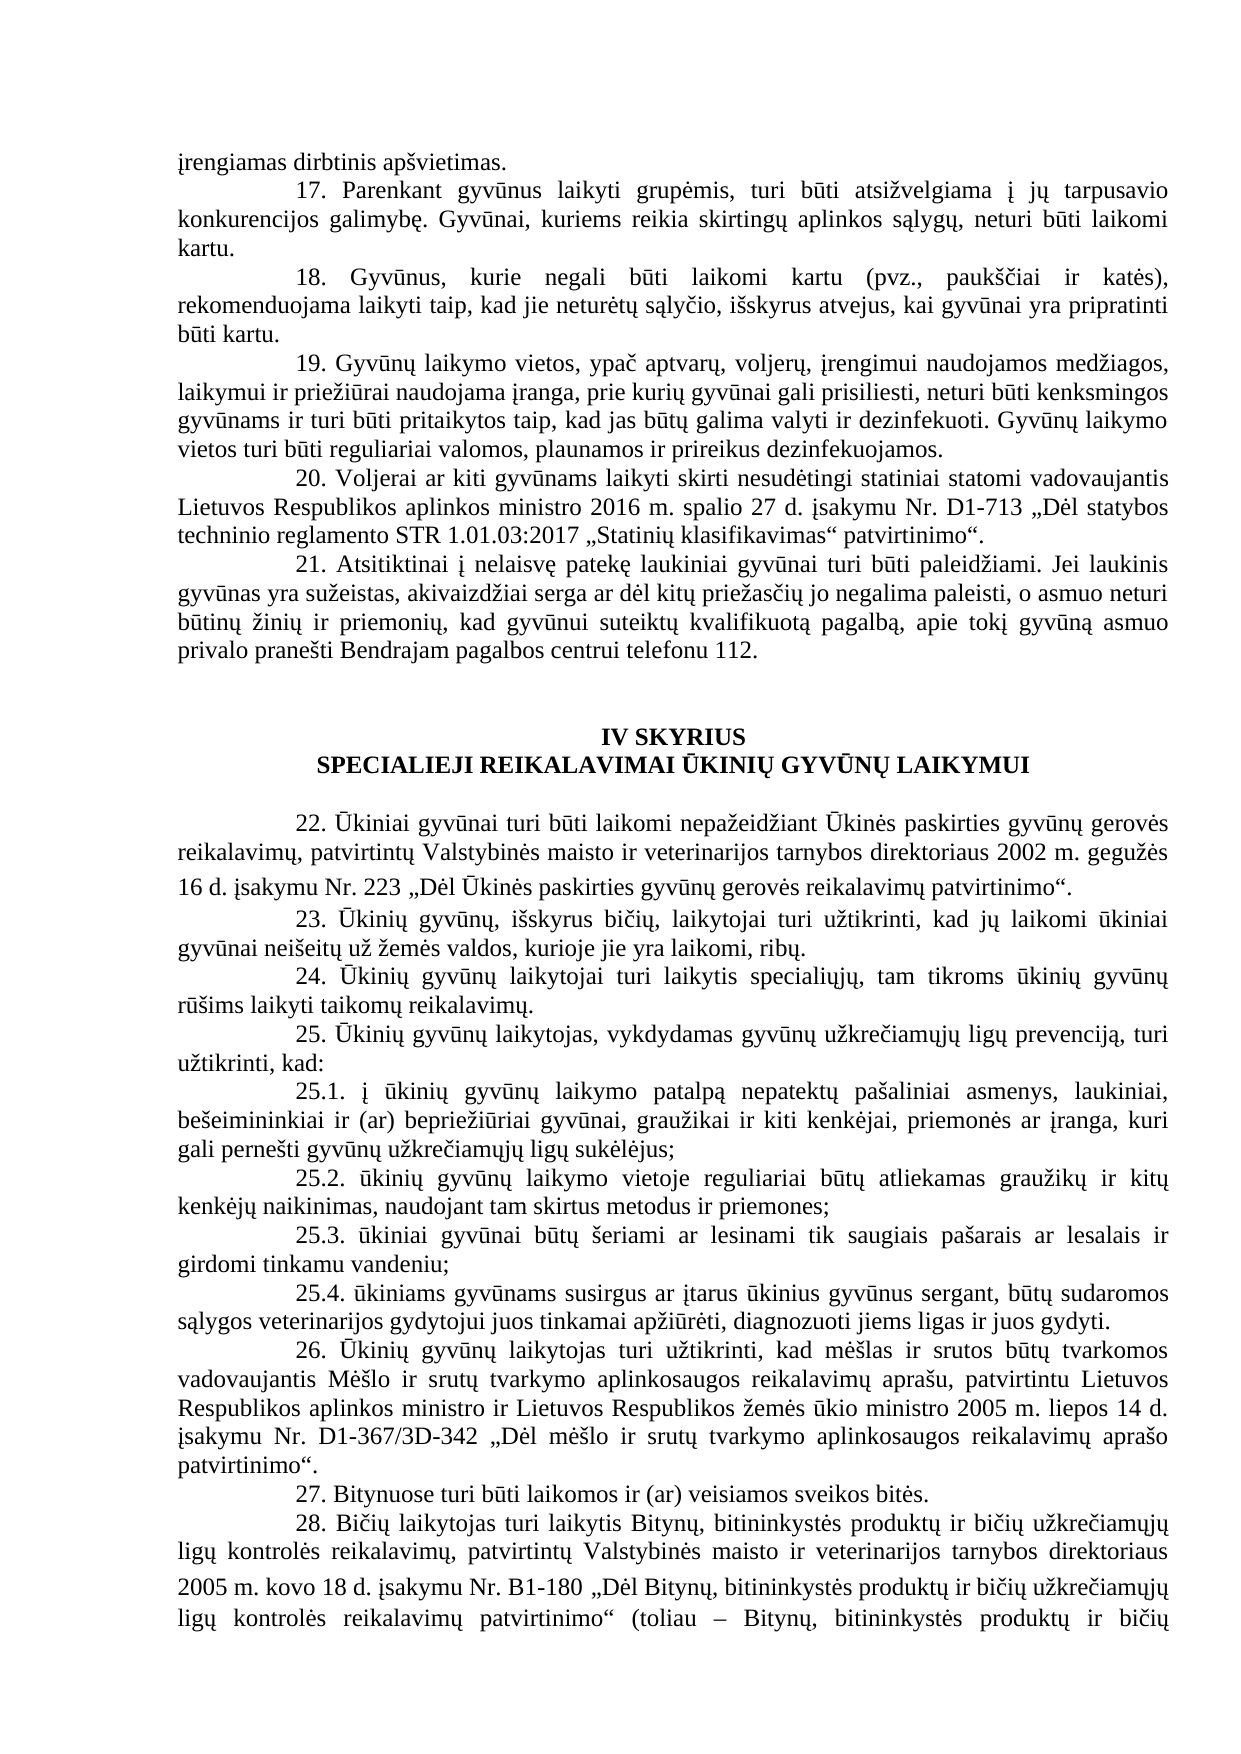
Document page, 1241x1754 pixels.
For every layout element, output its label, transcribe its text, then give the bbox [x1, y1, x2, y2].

text 20. Voljerai ar kiti gyvūnams laikyti skirti nesudėtingi statiniai statomi vadovaujantis Lietuvos Respublikos aplinkos ministro 2016 m. spalio 27 d. įsakymu Nr. D1-713 „Dėl statybos techninio reglamento STR 1.01.03:2017 „Statinių klasifikavimas“ patvirtinimo“. [177, 463, 1169, 549]
text įrengiamas dirbtinis apšvietimas. [177, 147, 1169, 176]
text 22. Ūkiniai gyvūnai turi būti laikomi nepažeidžiant Ūkinės paskirties gyvūnų gerovės reikalavimų, patvirtintų Valstybinės maisto ir veterinarijos tarnybos direktoriaus 2002 m. gegužės 16 d. įsakymu Nr. 223 „Dėl Ūkinės paskirties gyvūnų gerovės reikalavimų patvirtinimo“. [177, 808, 1169, 904]
text 25.2. ūkinių gyvūnų laikymo vietoje reguliariai būtų atliekamas graužikų ir kitų kenkėjų naikinimas, naudojant tam skirtus metodus ir priemones; [177, 1163, 1169, 1220]
text 28. Bičių laikytojas turi laikytis Bitynų, bitininkystės produktų ir bičių užkrečiamųjų ligų kontrolės reikalavimų, patvirtintų Valstybinės maisto ir veterinarijos tarnybos direktoriaus 2005 m. kovo 18 d. įsakymu Nr. B1-180 „Dėl Bitynų, bitininkystės produktų ir bičių užkrečiamųjų ligų kontrolės reikalavimų patvirtinimo“ (toliau – Bitynų, bitininkystės produktų ir bičių [177, 1508, 1169, 1632]
text 18. Gyvūnus, kurie negali būti laikomi kartu (pvz., paukščiai ir katės), rekomenduojama laikyti taip, kad jie neturėtų sąlyčio, išskyrus atvejus, kai gyvūnai yra pripratinti būti kartu. [177, 262, 1169, 348]
text 25.4. ūkiniams gyvūnams susirgus ar įtarus ūkinius gyvūnus sergant, būtų sudaromos sąlygos veterinarijos gydytojui juos tinkamai apžiūrėti, diagnozuoti jiems ligas ir juos gydyti. [177, 1278, 1169, 1335]
text 25. Ūkinių gyvūnų laikytojas, vykdydamas gyvūnų užkrečiamųjų ligų prevenciją, turi užtikrinti, kad: [177, 1019, 1169, 1076]
text 23. Ūkinių gyvūnų, išskyrus bičių, laikytojai turi užtikrinti, kad jų laikomi ūkiniai gyvūnai neišeitų už žemės valdos, kurioje jie yra laikomi, ribų. [177, 904, 1169, 961]
text 21. Atsitiktinai į nelaisvę patekę laukiniai gyvūnai turi būti paleidžiami. Jei laukinis gyvūnas yra sužeistas, akivaizdžiai serga ar dėl kitų priežasčių jo negalima paleisti, o asmuo neturi būtinų žinių ir priemonių, kad gyvūnui suteiktų kvalifikuotą pagalbą, apie tokį gyvūną asmuo privalo pranešti Bendrajam pagalbos centrui telefonu 112. [177, 549, 1169, 664]
text 17. Parenkant gyvūnus laikyti grupėmis, turi būti atsižvelgiama į jų tarpusavio konkurencijos galimybę. Gyvūnai, kuriems reikia skirtingų aplinkos sąlygų, neturi būti laikomi kartu. [177, 176, 1169, 262]
text 19. Gyvūnų laikymo vietos, ypač aptvarų, voljerų, įrengimui naudojamos medžiagos, laikymui ir priežiūrai naudojama įranga, prie kurių gyvūnai gali prisiliesti, neturi būti kenksmingos gyvūnams ir turi būti pritaikytos taip, kad jas būtų galima valyti ir dezinfekuoti. Gyvūnų laikymo vietos turi būti reguliariai valomos, plaunamos ir prireikus dezinfekuojamos. [177, 348, 1169, 463]
text 25.3. ūkiniai gyvūnai būtų šeriami ar lesinami tik saugiais pašarais ar lesalais ir girdomi tinkamu vandeniu; [177, 1220, 1169, 1278]
text 27. Bitynuose turi būti laikomos ir (ar) veisiamos sveikos bitės. [177, 1479, 1169, 1508]
text 26. Ūkinių gyvūnų laikytojas turi užtikrinti, kad mėšlas ir srutos būtų tvarkomos vadovaujantis Mėšlo ir srutų tvarkymo aplinkosaugos reikalavimų aprašu, patvirtintu Lietuvos Respublikos aplinkos ministro ir Lietuvos Respublikos žemės ūkio ministro 2005 m. liepos 14 d. įsakymu Nr. D1-367/3D-342 „Dėl mėšlo ir srutų tvarkymo aplinkosaugos reikalavimų aprašo patvirtinimo“. [177, 1335, 1169, 1479]
text IV SKYRIUS [177, 722, 1169, 751]
text SPECIALIEJI REIKALAVIMAI ŪKINIŲ GYVŪNŲ LAIKYMUI [177, 751, 1169, 779]
text 25.1. į ūkinių gyvūnų laikymo patalpą nepatektų pašaliniai asmenys, laukiniai, bešeimininkiai ir (ar) bepriežiūriai gyvūnai, graužikai ir kiti kenkėjai, priemonės ar įranga, kuri gali pernešti gyvūnų užkrečiamųjų ligų sukėlėjus; [177, 1076, 1169, 1163]
text 24. Ūkinių gyvūnų laikytojai turi laikytis specialiųjų, tam tikroms ūkinių gyvūnų rūšims laikyti taikomų reikalavimų. [177, 961, 1169, 1019]
